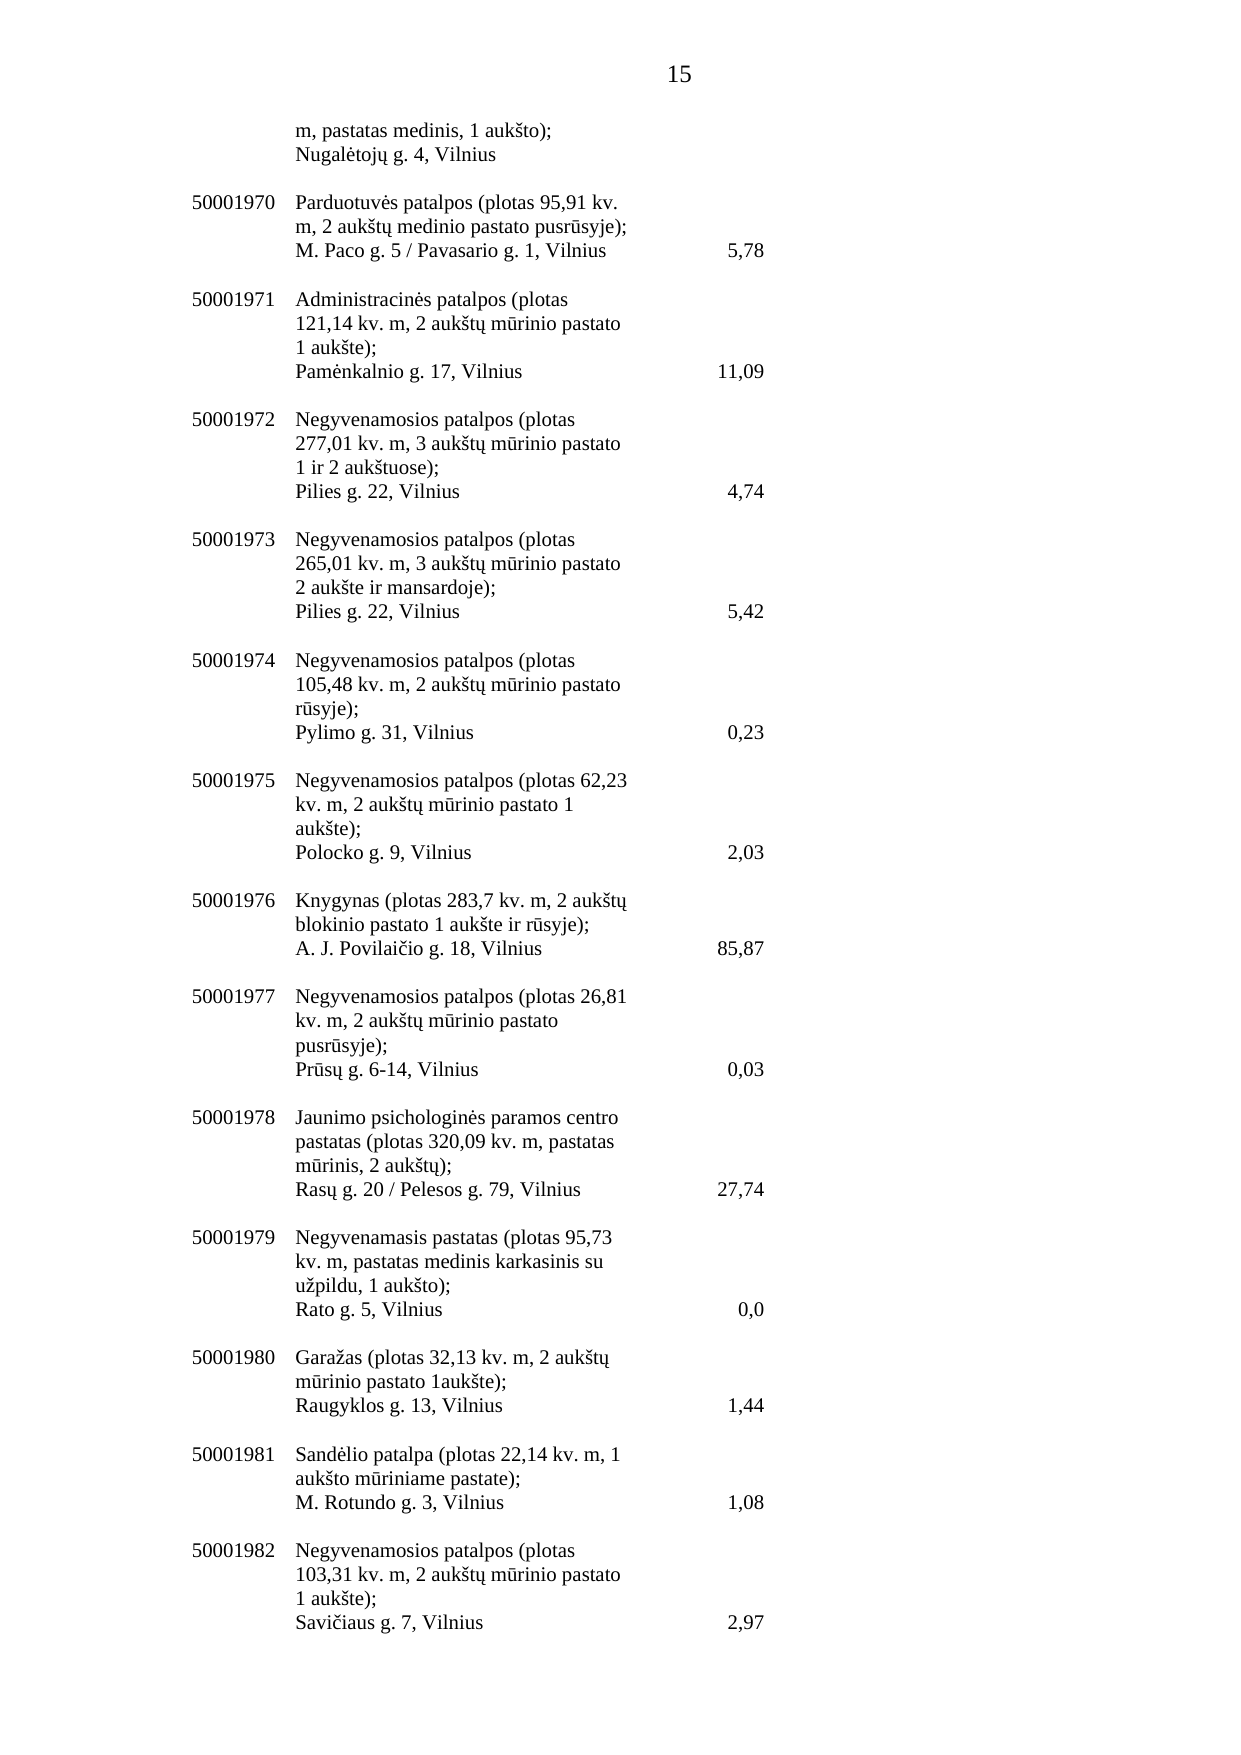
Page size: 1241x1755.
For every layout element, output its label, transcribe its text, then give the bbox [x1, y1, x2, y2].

table_cell [770, 287, 892, 383]
table_cell [892, 527, 974, 623]
table_cell Knygynas (plotas 283,7 kv. m, 2 aukštų blokinio pastato 1 aukšte ir rūsyje); A. J. Povilaičio g. 18, Vilnius [289, 888, 634, 960]
table_cell 0,03 [634, 984, 770, 1081]
table_cell [770, 118, 892, 166]
table_cell [177, 263, 1181, 287]
table_cell [892, 287, 974, 383]
table_cell Negyvenamosios patalpos (plotas 105,48 kv. m, 2 aukštų mūrinio pastato rūsyje); Pylimo g. 31, Vilnius [289, 648, 634, 744]
table_cell [974, 1538, 1098, 1634]
table_cell [892, 1225, 974, 1321]
table_cell [892, 768, 974, 864]
table_cell Garažas (plotas 32,13 kv. m, 2 aukštų mūrinio pastato 1aukšte); Raugyklos g. 13, Vilnius [289, 1345, 634, 1417]
table_cell [177, 1321, 1181, 1345]
table_cell [974, 118, 1098, 166]
table_cell [1098, 287, 1181, 383]
table_cell Negyvenamasis pastatas (plotas 95,73 kv. m, pastatas medinis karkasinis su užpildu, 1 aukšto); Rato g. 5, Vilnius [289, 1225, 634, 1321]
table_cell [974, 1442, 1098, 1514]
table_cell [177, 744, 1181, 768]
table_cell [1098, 1225, 1181, 1321]
table_cell [177, 118, 289, 166]
table_cell 5,78 [634, 190, 770, 262]
table_cell [974, 1225, 1098, 1321]
table_cell [177, 1418, 1181, 1442]
table_cell [770, 768, 892, 864]
table_cell Parduotuvės patalpos (plotas 95,91 kv. m, 2 aukštų medinio pastato pusrūsyje); M. Paco g. 5 / Pavasario g. 1, Vilnius [289, 190, 634, 262]
table_cell [177, 864, 1181, 888]
table_cell Negyvenamosios patalpos (plotas 265,01 kv. m, 3 aukštų mūrinio pastato 2 aukšte ir mansardoje); Pilies g. 22, Vilnius [289, 527, 634, 623]
table_cell [1098, 1442, 1181, 1514]
table_cell [770, 190, 892, 262]
table_cell Negyvenamosios patalpos (plotas 277,01 kv. m, 3 aukštų mūrinio pastato 1 ir 2 aukštuose); Pilies g. 22, Vilnius [289, 407, 634, 503]
table_cell [892, 888, 974, 960]
table_cell 50001979 [177, 1225, 289, 1321]
table_cell [974, 527, 1098, 623]
table_cell [974, 768, 1098, 864]
table_cell 50001971 [177, 287, 289, 383]
table_cell 0,23 [634, 648, 770, 744]
table_cell 50001980 [177, 1345, 289, 1417]
table_cell m, pastatas medinis, 1 aukšto); Nugalėtojų g. 4, Vilnius [289, 118, 634, 166]
table_cell 0,0 [634, 1225, 770, 1321]
table_cell [1098, 1105, 1181, 1201]
table_cell Negyvenamosios patalpos (plotas 62,23 kv. m, 2 aukštų mūrinio pastato 1 aukšte); Polocko g. 9, Vilnius [289, 768, 634, 864]
table_cell 50001973 [177, 527, 289, 623]
table_cell 4,74 [634, 407, 770, 503]
table_cell [770, 888, 892, 960]
table_cell [974, 407, 1098, 503]
table_cell [974, 190, 1098, 262]
table_cell 50001978 [177, 1105, 289, 1201]
table_cell 1,44 [634, 1345, 770, 1417]
table_cell 1,08 [634, 1442, 770, 1514]
table_cell [892, 1345, 974, 1417]
table_cell Jaunimo psichologinės paramos centro pastatas (plotas 320,09 kv. m, pastatas mūrinis, 2 aukštų); Rasų g. 20 / Pelesos g. 79, Vilnius [289, 1105, 634, 1201]
table_cell 50001981 [177, 1442, 289, 1514]
table_cell [1098, 768, 1181, 864]
table_cell 50001982 [177, 1538, 289, 1634]
table_cell [974, 287, 1098, 383]
table_cell [892, 407, 974, 503]
table_cell [974, 1345, 1098, 1417]
table_cell [1098, 118, 1181, 166]
table_cell Administracinės patalpos (plotas 121,14 kv. m, 2 aukštų mūrinio pastato 1 aukšte); Pamėnkalnio g. 17, Vilnius [289, 287, 634, 383]
table_cell 50001976 [177, 888, 289, 960]
table_cell [892, 190, 974, 262]
table_cell [1098, 190, 1181, 262]
table_cell [177, 1081, 1181, 1105]
table_cell 2,03 [634, 768, 770, 864]
table_cell [1098, 1345, 1181, 1417]
table_cell [770, 1442, 892, 1514]
table_cell [892, 1105, 974, 1201]
table_cell 50001972 [177, 407, 289, 503]
table_cell [770, 648, 892, 744]
table_cell [177, 1514, 1181, 1538]
table_cell [974, 648, 1098, 744]
table_cell [177, 166, 1181, 190]
table_cell Sandėlio patalpa (plotas 22,14 kv. m, 1 aukšto mūriniame pastate); M. Rotundo g. 3, Vilnius [289, 1442, 634, 1514]
table_cell [177, 624, 1181, 647]
table_cell [1098, 407, 1181, 503]
table_cell [974, 888, 1098, 960]
table_cell 5,42 [634, 527, 770, 623]
table_cell [974, 984, 1098, 1081]
table_cell 27,74 [634, 1105, 770, 1201]
table_cell 50001974 [177, 648, 289, 744]
table_cell [892, 118, 974, 166]
table_cell [177, 503, 1181, 527]
table_cell [1098, 1538, 1181, 1634]
table_cell [770, 1105, 892, 1201]
table_cell [770, 984, 892, 1081]
table_cell Negyvenamosios patalpos (plotas 26,81 kv. m, 2 aukštų mūrinio pastato pusrūsyje); Prūsų g. 6-14, Vilnius [289, 984, 634, 1081]
table_cell [177, 960, 1181, 984]
table_cell 11,09 [634, 287, 770, 383]
table_cell [1098, 648, 1181, 744]
table_cell 50001975 [177, 768, 289, 864]
table_cell 50001977 [177, 984, 289, 1081]
table_cell [892, 648, 974, 744]
table_cell [177, 383, 1181, 407]
table_cell [770, 1538, 892, 1634]
table_cell [892, 1538, 974, 1634]
table_cell 85,87 [634, 888, 770, 960]
table_cell [177, 1201, 1181, 1225]
table_cell [770, 407, 892, 503]
table_cell [1098, 984, 1181, 1081]
table_cell Negyvenamosios patalpos (plotas 103,31 kv. m, 2 aukštų mūrinio pastato 1 aukšte); Savičiaus g. 7, Vilnius [289, 1538, 634, 1634]
table_cell [892, 984, 974, 1081]
table_cell [770, 527, 892, 623]
table_cell [974, 1105, 1098, 1201]
table_cell [770, 1345, 892, 1417]
table_cell [634, 118, 770, 166]
table_cell [892, 1442, 974, 1514]
table_cell 2,97 [634, 1538, 770, 1634]
table_cell 50001970 [177, 190, 289, 262]
table_cell [1098, 527, 1181, 623]
table_cell [1098, 888, 1181, 960]
table_cell [770, 1225, 892, 1321]
